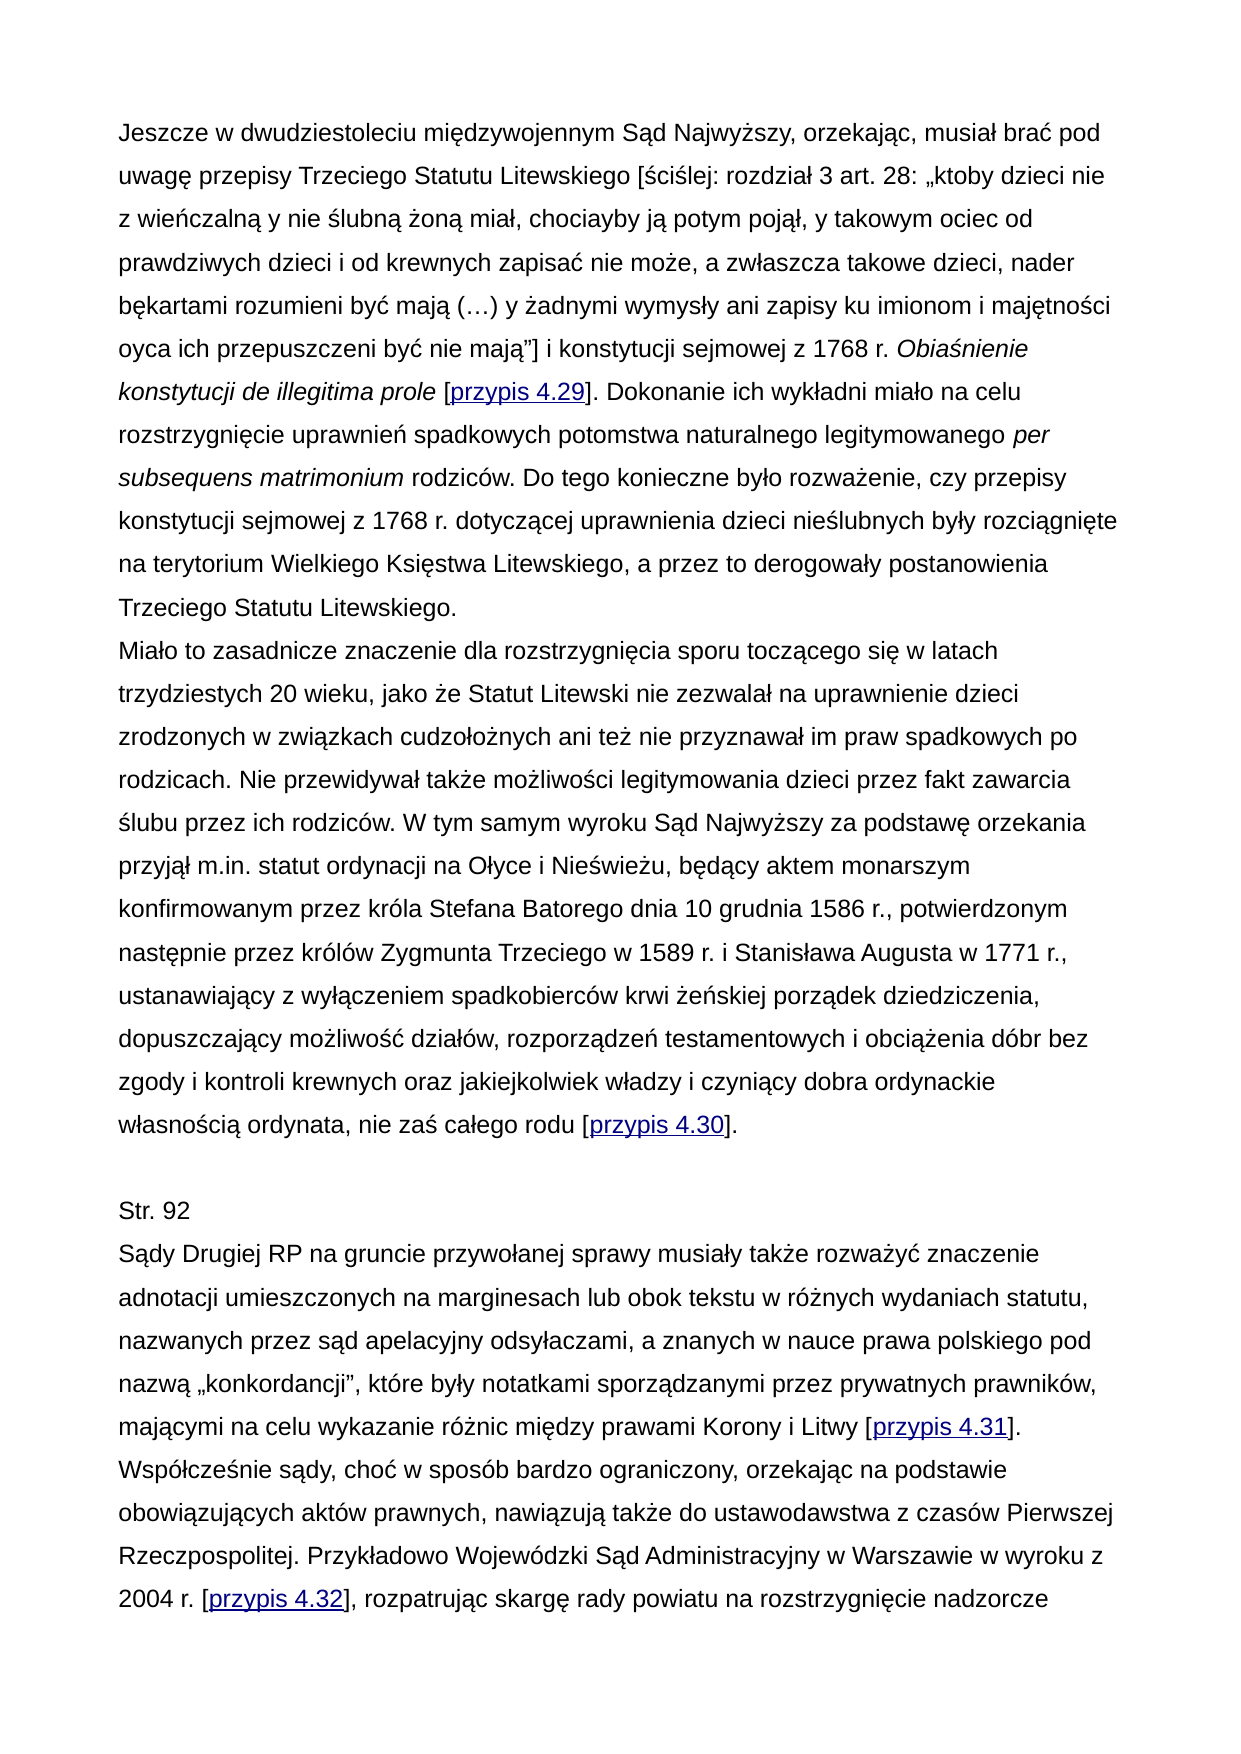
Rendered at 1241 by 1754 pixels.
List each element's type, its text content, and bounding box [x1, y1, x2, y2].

text Jeszcze w dwudziestoleciu międzywojennym Sąd Najwyższy, orzekając, musiał brać pod uwagę przepisy Trzeciego Statutu Litewskiego [ściślej: rozdział 3 art. 28: „ktoby dzieci nie z wieńczalną y nie ślubną żoną miał, chociayby ją potym pojął, y takowym ociec od prawdziwych dzieci i od krewnych zapisać nie może, a zwłaszcza takowe dzieci, nader bękartami rozumieni być mają (…) y żadnymi wymysły ani zapisy ku imionom i majętności oyca ich przepuszczeni być nie mają”] i konstytucji sejmowej z 1768 r. Obiaśnienie konstytucji de illegitima prole [przypis 4.29]. Dokonanie ich wykładni miało na celu rozstrzygnięcie uprawnień spadkowych potomstwa naturalnego legitymowanego per subsequens matrimonium rodziców. Do tego konieczne było rozważenie, czy przepisy konstytucji sejmowej z 1768 r. dotyczącej uprawnienia dzieci nieślubnych były rozciągnięte na terytorium Wielkiego Księstwa Litewskiego, a przez to derogowały postanowienia Trzeciego Statutu Litewskiego. [118, 118, 1122, 621]
text Współcześnie sądy, choć w sposób bardzo ograniczony, orzekając na podstawie obowiązujących aktów prawnych, nawiązują także do ustawodawstwa z czasów Pierwszej Rzeczpospolitej. Przykładowo Wojewódzki Sąd Administracyjny w Warszawie w wyroku z 2004 r. [przypis 4.32], rozpatrując skargę rady powiatu na rozstrzygnięcie nadzorcze [118, 1455, 1122, 1613]
text Sądy Drugiej RP na gruncie przywołanej sprawy musiały także rozważyć znaczenie adnotacji umieszczonych na marginesach lub obok tekstu w różnych wydaniach statutu, nazwanych przez sąd apelacyjny odsyłaczami, a znanych w nauce prawa polskiego pod nazwą „konkordancji”, które były notatkami sporządzanymi przez prywatnych prawników, mającymi na celu wykazanie różnic między prawami Korony i Litwy [przypis 4.31]. [118, 1239, 1122, 1441]
text Miało to zasadnicze znaczenie dla rozstrzygnięcia sporu toczącego się w latach trzydziestych 20 wieku, jako że Statut Litewski nie zezwalał na uprawnienie dzieci zrodzonych w związkach cudzołożnych ani też nie przyznawał im praw spadkowych po rodzicach. Nie przewidywał także możliwości legitymowania dzieci przez fakt zawarcia ślubu przez ich rodziców. W tym samym wyroku Sąd Najwyższy za podstawę orzekania przyjął m.in. statut ordynacji na Ołyce i Nieświeżu, będący aktem monarszym konfirmowanym przez króla Stefana Batorego dnia 10 grudnia 1586 r., potwierdzonym następnie przez królów Zygmunta Trzeciego w 1589 r. i Stanisława Augusta w 1771 r., ustanawiający z wyłączeniem spadkobierców krwi żeńskiej porządek dziedziczenia, dopuszczający możliwość działów, rozporządzeń testamentowych i obciążenia dóbr bez zgody i kontroli krewnych oraz jakiejkolwiek władzy i czyniący dobra ordynackie własnością ordynata, nie zaś całego rodu [przypis 4.30]. [118, 636, 1122, 1139]
text Str. 92 [118, 1196, 1122, 1225]
